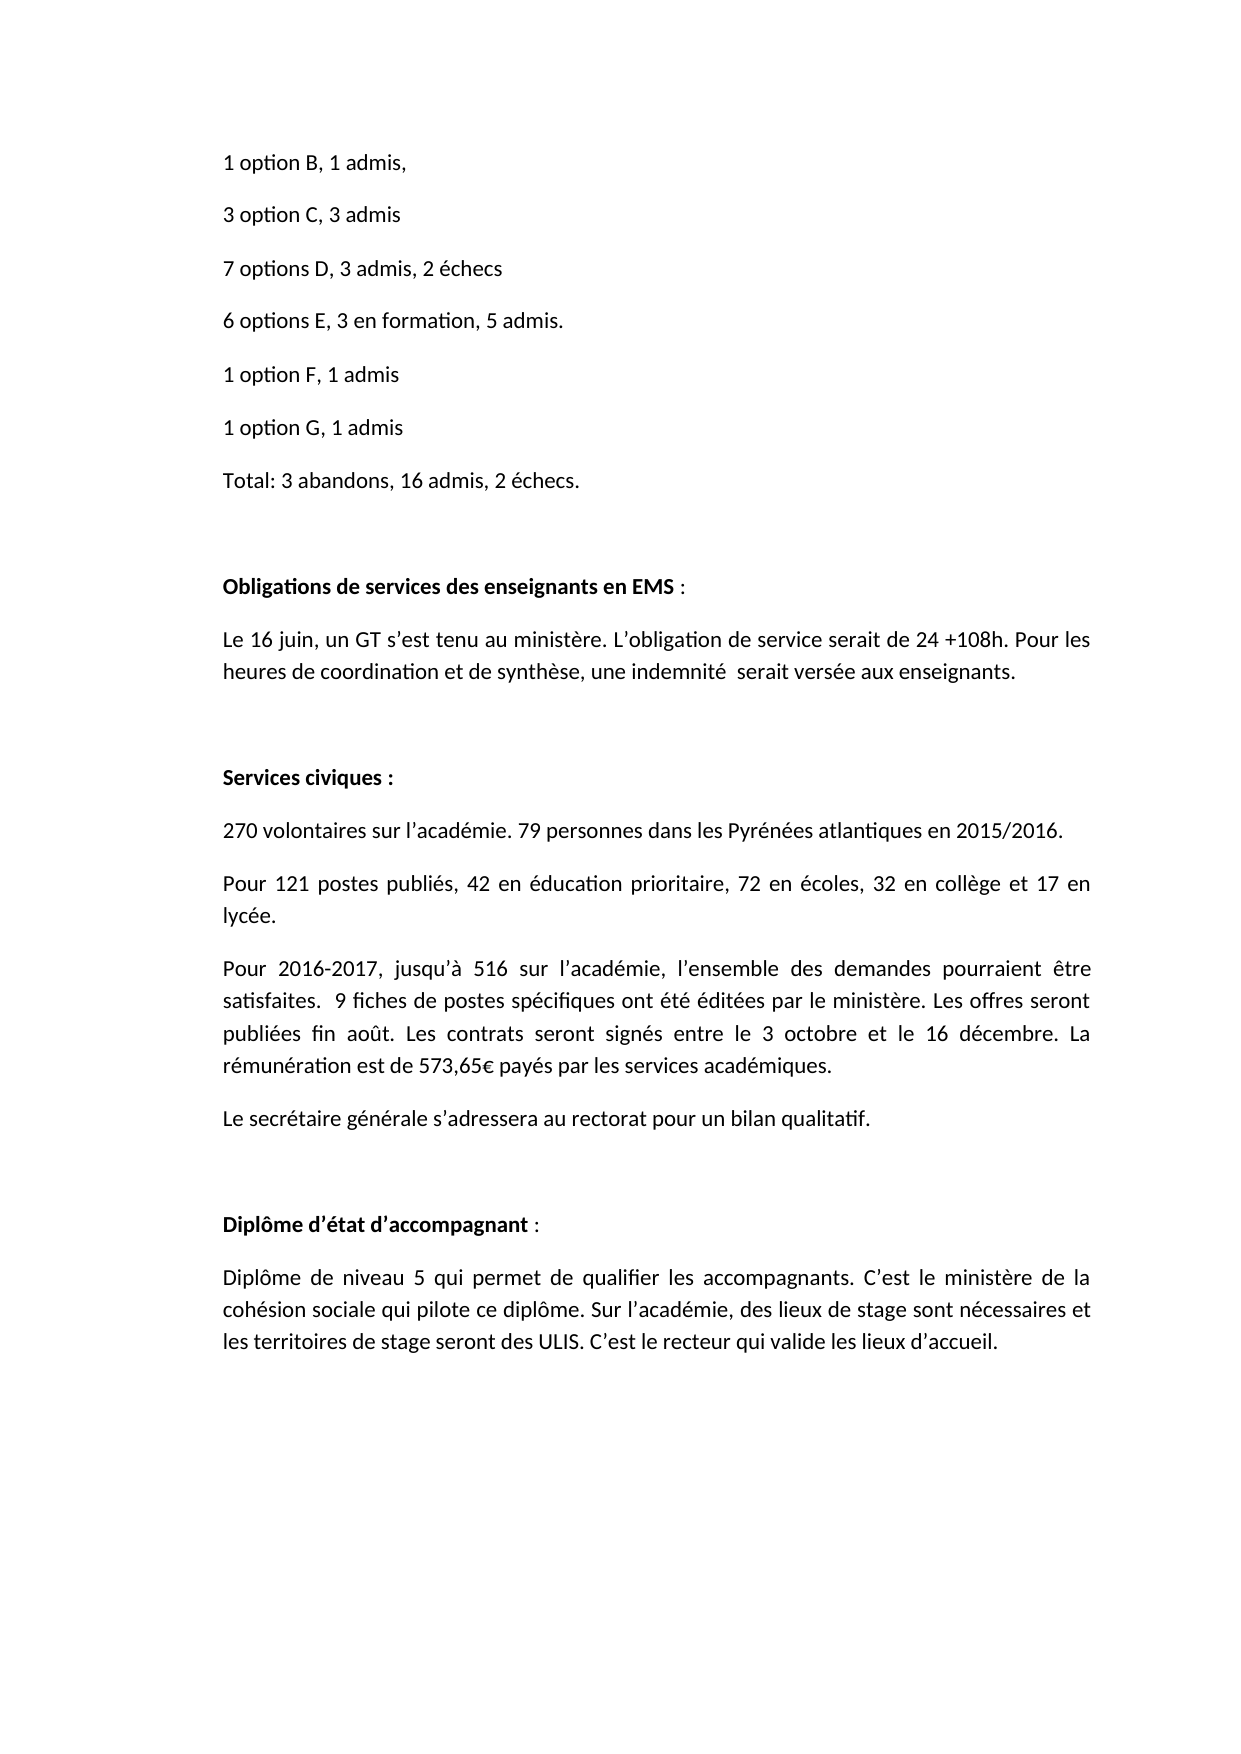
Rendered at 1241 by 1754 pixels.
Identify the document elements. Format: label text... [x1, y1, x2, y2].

list 3 option C, 3 admis [223, 201, 1093, 229]
list Services civiques : [223, 763, 1093, 791]
list 270 volontaires sur l’académie. 79 personnes dans les Pyrénées atlantiques en 2015/2016. [223, 816, 1093, 844]
list Pour 2016-2017, jusqu’à 516 sur l’académie, l’ensemble des demandes pourraient être satisfaites. 9 fiches de postes spécifiques ont été éditées par le ministère. Les offres seront publiées fin août. Les contrats seront signés entre le 3 octobre et le 16 décembre. La rémunération est de 573,65€ payés par les services académiques. [223, 954, 1093, 1079]
list 1 option B, 1 admis, [223, 148, 1093, 176]
list Pour 121 postes publiés, 42 en éducation prioritaire, 72 en écoles, 32 en collège et 17 en lycée. [223, 869, 1093, 929]
list Le 16 juin, un GT s’est tenu au ministère. L’obligation de service serait de 24 +108h. Pour les heures de coordination et de synthèse, une indemnité serait versée aux enseignants. [223, 625, 1093, 685]
list 1 option F, 1 admis [223, 360, 1093, 388]
list Le secrétaire générale s’adressera au rectorat pour un bilan qualitatif. [223, 1104, 1093, 1132]
list Diplôme de niveau 5 qui permet de qualifier les accompagnants. C’est le ministère de la cohésion sociale qui pilote ce diplôme. Sur l’académie, des lieux de stage sont nécessaires et les territoires de stage seront des ULIS. C’est le recteur qui valide les lieux d’accueil. [223, 1263, 1093, 1355]
list Total: 3 abandons, 16 admis, 2 échecs. [223, 466, 1093, 494]
list 1 option G, 1 admis [223, 413, 1093, 441]
list 6 options E, 3 en formation, 5 admis. [223, 307, 1093, 335]
list Obligations de services des enseignants en EMS : [223, 572, 1093, 600]
list 7 options D, 3 admis, 2 échecs [223, 254, 1093, 282]
list Diplôme d’état d’accompagnant : [223, 1210, 1093, 1238]
